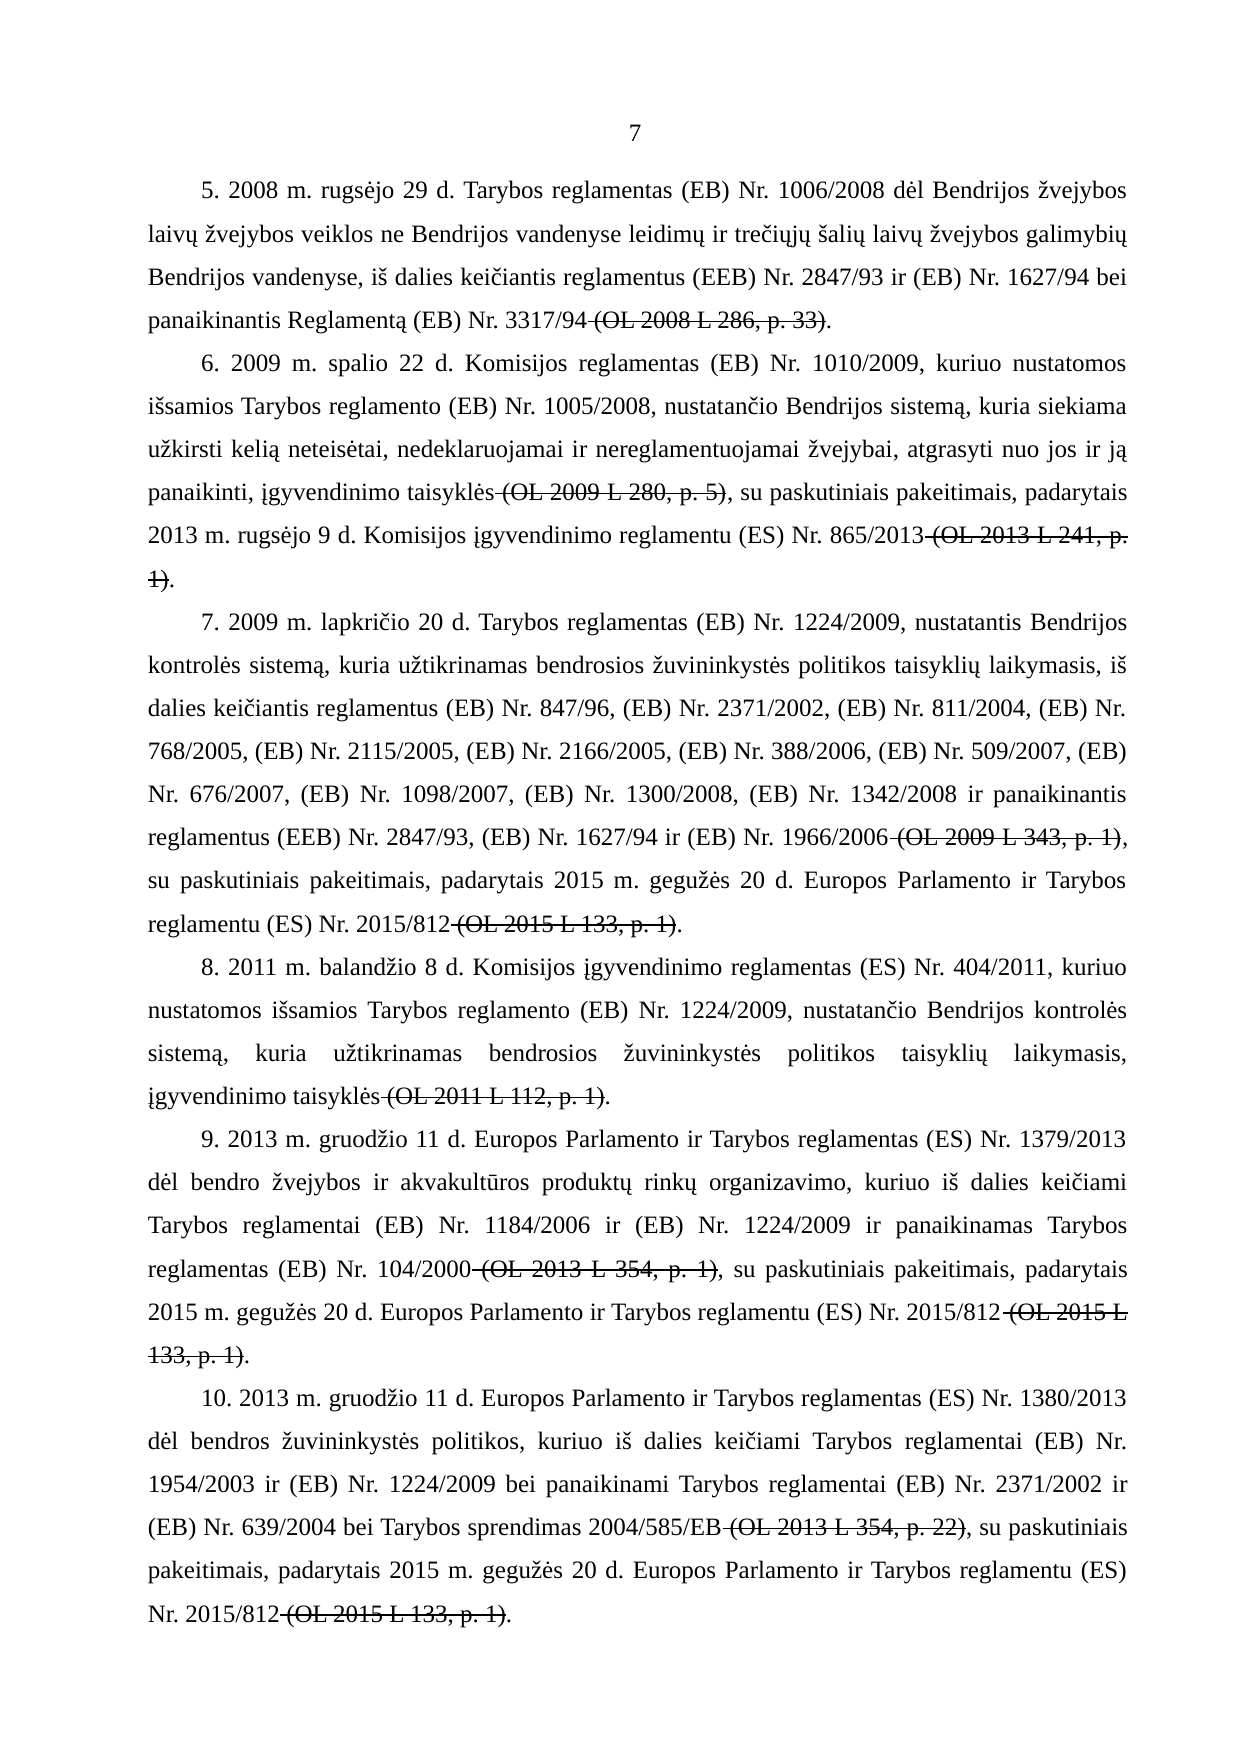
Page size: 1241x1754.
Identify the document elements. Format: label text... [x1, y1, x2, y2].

text 6. 2009 m. spalio 22 d. Komisijos reglamentas (EB) Nr. 1010/2009, kuriuo nustatomos išsamios Tarybos reglamento (EB) Nr. 1005/2008, nustatančio Bendrijos sistemą, kuria siekiama užkirsti kelią neteisėtai, nedeklaruojamai ir nereglamentuojamai žvejybai, atgrasyti nuo jos ir ją panaikinti, įgyvendinimo taisyklės (OL 2009 L 280, p. 5), su paskutiniais pakeitimais, padarytais 2013 m. rugsėjo 9 d. Komisijos įgyvendinimo reglamentu (ES) Nr. 865/2013 (OL 2013 L 241, p. 1). [148, 348, 1128, 592]
text 9. 2013 m. gruodžio 11 d. Europos Parlamento ir Tarybos reglamentas (ES) Nr. 1379/2013 dėl bendro žvejybos ir akvakultūros produktų rinkų organizavimo, kuriuo iš dalies keičiami Tarybos reglamentai (EB) Nr. 1184/2006 ir (EB) Nr. 1224/2009 ir panaikinamas Tarybos reglamentas (EB) Nr. 104/2000 (OL 2013 L 354, p. 1), su paskutiniais pakeitimais, padarytais 2015 m. gegužės 20 d. Europos Parlamento ir Tarybos reglamentu (ES) Nr. 2015/812 (OL 2015 L 133, p. 1). [148, 1124, 1128, 1369]
text 8. 2011 m. balandžio 8 d. Komisijos įgyvendinimo reglamentas (ES) Nr. 404/2011, kuriuo nustatomos išsamios Tarybos reglamento (EB) Nr. 1224/2009, nustatančio Bendrijos kontrolės sistemą, kuria užtikrinamas bendrosios žuvininkystės politikos taisyklių laikymasis, įgyvendinimo taisyklės (OL 2011 L 112, p. 1). [148, 952, 1128, 1110]
text 5. 2008 m. rugsėjo 29 d. Tarybos reglamentas (EB) Nr. 1006/2008 dėl Bendrijos žvejybos laivų žvejybos veiklos ne Bendrijos vandenyse leidimų ir trečiųjų šalių laivų žvejybos galimybių Bendrijos vandenyse, iš dalies keičiantis reglamentus (EEB) Nr. 2847/93 ir (EB) Nr. 1627/94 bei panaikinantis Reglamentą (EB) Nr. 3317/94 (OL 2008 L 286, p. 33). [148, 176, 1128, 334]
text 10. 2013 m. gruodžio 11 d. Europos Parlamento ir Tarybos reglamentas (ES) Nr. 1380/2013 dėl bendros žuvininkystės politikos, kuriuo iš dalies keičiami Tarybos reglamentai (EB) Nr. 1954/2003 ir (EB) Nr. 1224/2009 bei panaikinami Tarybos reglamentai (EB) Nr. 2371/2002 ir (EB) Nr. 639/2004 bei Tarybos sprendimas 2004/585/EB (OL 2013 L 354, p. 22), su paskutiniais pakeitimais, padarytais 2015 m. gegužės 20 d. Europos Parlamento ir Tarybos reglamentu (ES) Nr. 2015/812 (OL 2015 L 133, p. 1). [148, 1383, 1128, 1627]
text 7. 2009 m. lapkričio 20 d. Tarybos reglamentas (EB) Nr. 1224/2009, nustatantis Bendrijos kontrolės sistemą, kuria užtikrinamas bendrosios žuvininkystės politikos taisyklių laikymasis, iš dalies keičiantis reglamentus (EB) Nr. 847/96, (EB) Nr. 2371/2002, (EB) Nr. 811/2004, (EB) Nr. 768/2005, (EB) Nr. 2115/2005, (EB) Nr. 2166/2005, (EB) Nr. 388/2006, (EB) Nr. 509/2007, (EB) Nr. 676/2007, (EB) Nr. 1098/2007, (EB) Nr. 1300/2008, (EB) Nr. 1342/2008 ir panaikinantis reglamentus (EEB) Nr. 2847/93, (EB) Nr. 1627/94 ir (EB) Nr. 1966/2006 (OL 2009 L 343, p. 1), su paskutiniais pakeitimais, padarytais 2015 m. gegužės 20 d. Europos Parlamento ir Tarybos reglamentu (ES) Nr. 2015/812 (OL 2015 L 133, p. 1). [148, 607, 1128, 937]
